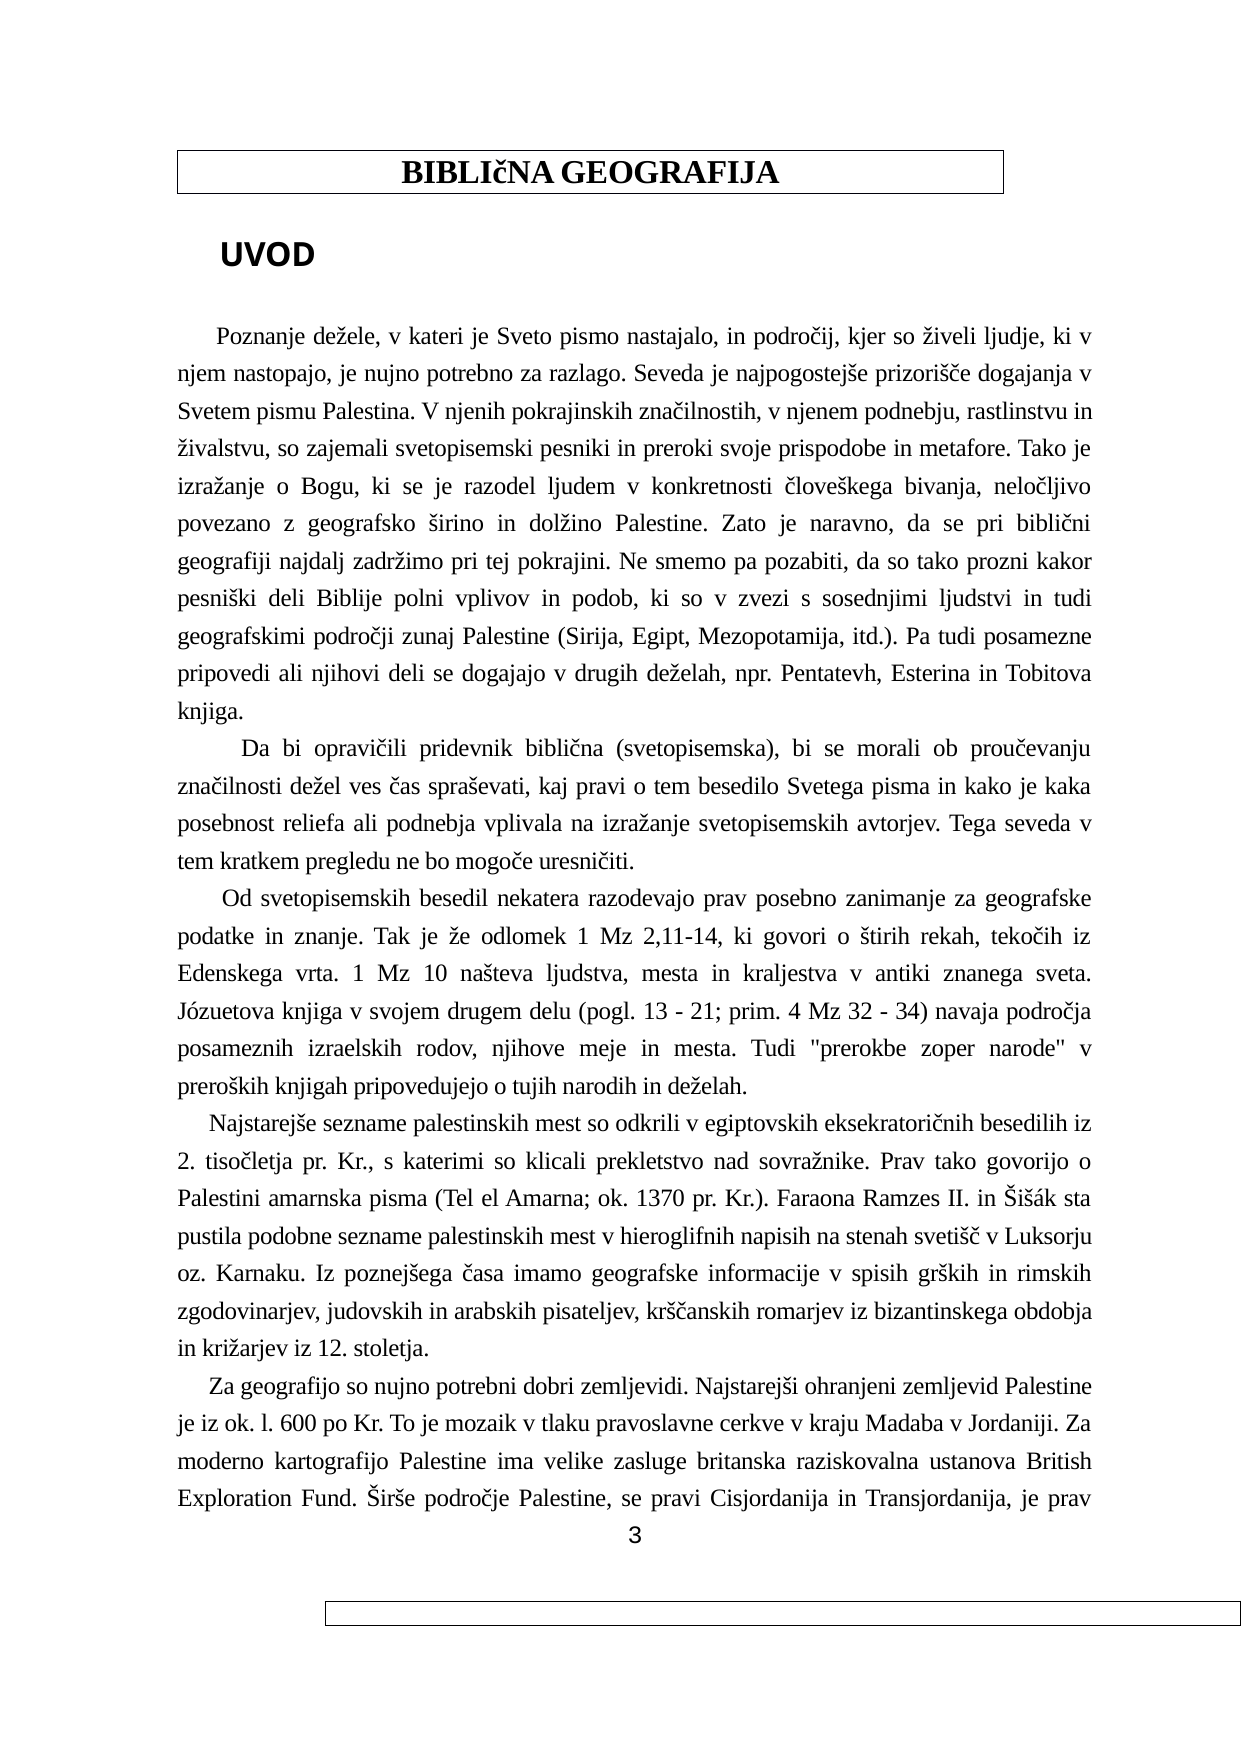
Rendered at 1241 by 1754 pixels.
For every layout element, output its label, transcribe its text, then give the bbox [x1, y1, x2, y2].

text Od svetopisemskih besedil nekatera razodevajo prav posebno zanimanje za geografske podatke in znanje. Tak je že odlomek 1 Mz 2,11-14, ki govori o štirih rekah, tekočih iz Edenskega vrta. 1 Mz 10 našteva ljudstva, mesta in kraljestva v antiki znanega sveta. Józuetova knjiga v svojem drugem delu (pogl. 13 - 21; prim. 4 Mz 32 - 34) navaja področja posameznih izraelskih rodov, njihove meje in mesta. Tudi "prerokbe zoper narode" v preroških knjigah pripovedujejo o tujih narodih in deželah. [177, 877, 1093, 1102]
subtitle BIBLIčNA GEOGRAFIJA [178, 151, 1003, 193]
text Najstarejše sezname palestinskih mest so odkrili v egiptovskih eksekratoričnih besedilih iz 2. tisočletja pr. Kr., s katerimi so klicali prekletstvo nad sovražnike. Prav tako govorijo o Palestini amarnska pisma (Tel el Amarna; ok. 1370 pr. Kr.). Faraona Ramzes II. in Šišák sta pustila podobne sezname palestinskih mest v hieroglifnih napisih na stenah svetišč v Luksorju oz. Karnaku. Iz poznejšega časa imamo geografske informacije v spisih grških in rimskih zgodovinarjev, judovskih in arabskih pisateljev, krščanskih romarjev iz bizantinskega obdobja in križarjev iz 12. stoletja. [177, 1102, 1093, 1364]
subtitle UVOD [177, 231, 1004, 277]
text Za geografijo so nujno potrebni dobri zemljevidi. Najstarejši ohranjeni zemljevid Palestine je iz ok. l. 600 po Kr. To je mozaik v tlaku pravoslavne cerkve v kraju Madaba v Jordaniji. Za moderno kartografijo Palestine ima velike zasluge britanska raziskovalna ustanova British Exploration Fund. Širše področje Palestine, se pravi Cisjordanija in Transjordanija, je prav [177, 1364, 1093, 1514]
text Poznanje dežele, v kateri je Sveto pismo nastajalo, in področij, kjer so živeli ljudje, ki v njem nastopajo, je nujno potrebno za razlago. Seveda je najpogostejše prizorišče dogajanja v Svetem pismu Palestina. V njenih pokrajinskih značilnostih, v njenem podnebju, rastlinstvu in živalstvu, so zajemali svetopisemski pesniki in preroki svoje prispodobe in metafore. Tako je izražanje o Bogu, ki se je razodel ljudem v konkretnosti človeškega bivanja, neločljivo povezano z geografsko širino in dolžino Palestine. Zato je naravno, da se pri biblični geografiji najdalj zadržimo pri tej pokrajini. Ne smemo pa pozabiti, da so tako prozni kakor pesniški deli Biblije polni vplivov in podob, ki so v zvezi s sosednjimi ljudstvi in tudi geografskimi področji zunaj Palestine (Sirija, Egipt, Mezopotamija, itd.). Pa tudi posamezne pripovedi ali njihovi deli se dogajajo v drugih deželah, npr. Pentatevh, Esterina in Tobitova knjiga. [177, 314, 1093, 727]
text Da bi opravičili pridevnik biblična (svetopisemska), bi se morali ob proučevanju značilnosti dežel ves čas spraševati, kaj pravi o tem besedilo Svetega pisma in kako je kaka posebnost reliefa ali podnebja vplivala na izražanje svetopisemskih avtorjev. Tega seveda v tem kratkem pregledu ne bo mogoče uresničiti. [177, 727, 1093, 877]
